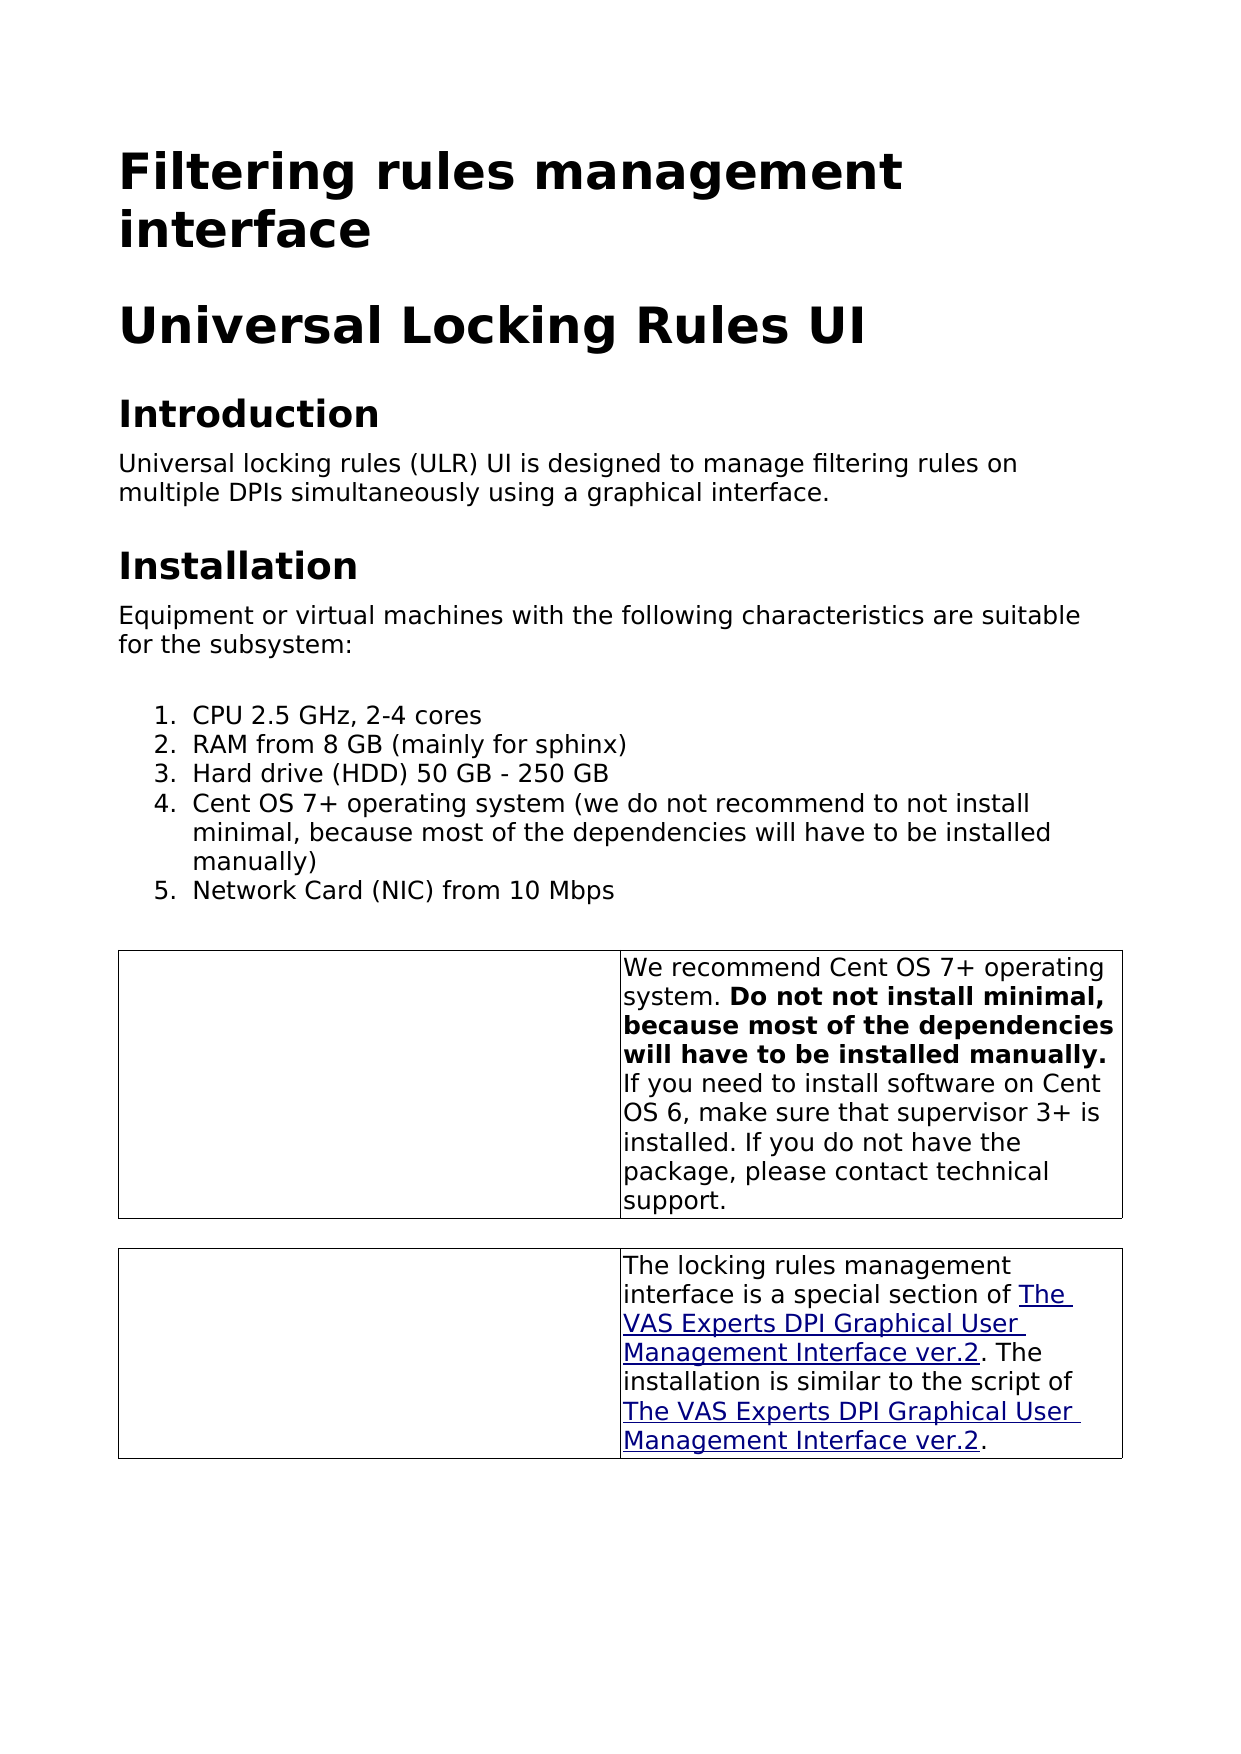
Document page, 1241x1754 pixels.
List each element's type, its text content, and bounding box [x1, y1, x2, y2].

table_header We recommend Cent OS 7+ operating system. Do not not install minimal, because most of the dependencies will have to be installed manually. If you need to install software on Cent OS 6, make sure that supervisor 3+ is installed. If you do not have the package, please contact technical support. [621, 951, 1122, 1218]
list Cent OS 7+ operating system (we do not recommend to not install minimal, because most of the dependencies will have to be installed manually) [177, 789, 1122, 876]
text Universal locking rules (ULR) UI is designed to manage filtering rules on multiple DPIs simultaneously using a graphical interface. [118, 449, 1122, 507]
text Equipment or virtual machines with the following characteristics are suitable for the subsystem: [118, 601, 1122, 659]
table_header [119, 1249, 620, 1458]
subtitle Installation [118, 545, 1122, 588]
table_header The locking rules management interface is a special section of The VAS Experts DPI Graphical User Management Interface ver.2. The installation is similar to the script of The VAS Experts DPI Graphical User Management Interface ver.2. [621, 1249, 1122, 1458]
list RAM from 8 GB (mainly for sphinx) [177, 730, 1122, 759]
subtitle Introduction [118, 393, 1122, 436]
subtitle Filtering rules management interface [118, 143, 1122, 259]
list Hard drive (HDD) 50 GB - 250 GB [177, 759, 1122, 789]
list CPU 2.5 GHz, 2-4 cores [177, 701, 1122, 730]
table_header [119, 951, 620, 1218]
list Network Card (NIC) from 10 Mbps [177, 876, 1122, 905]
subtitle Universal Locking Rules UI [118, 297, 1122, 355]
